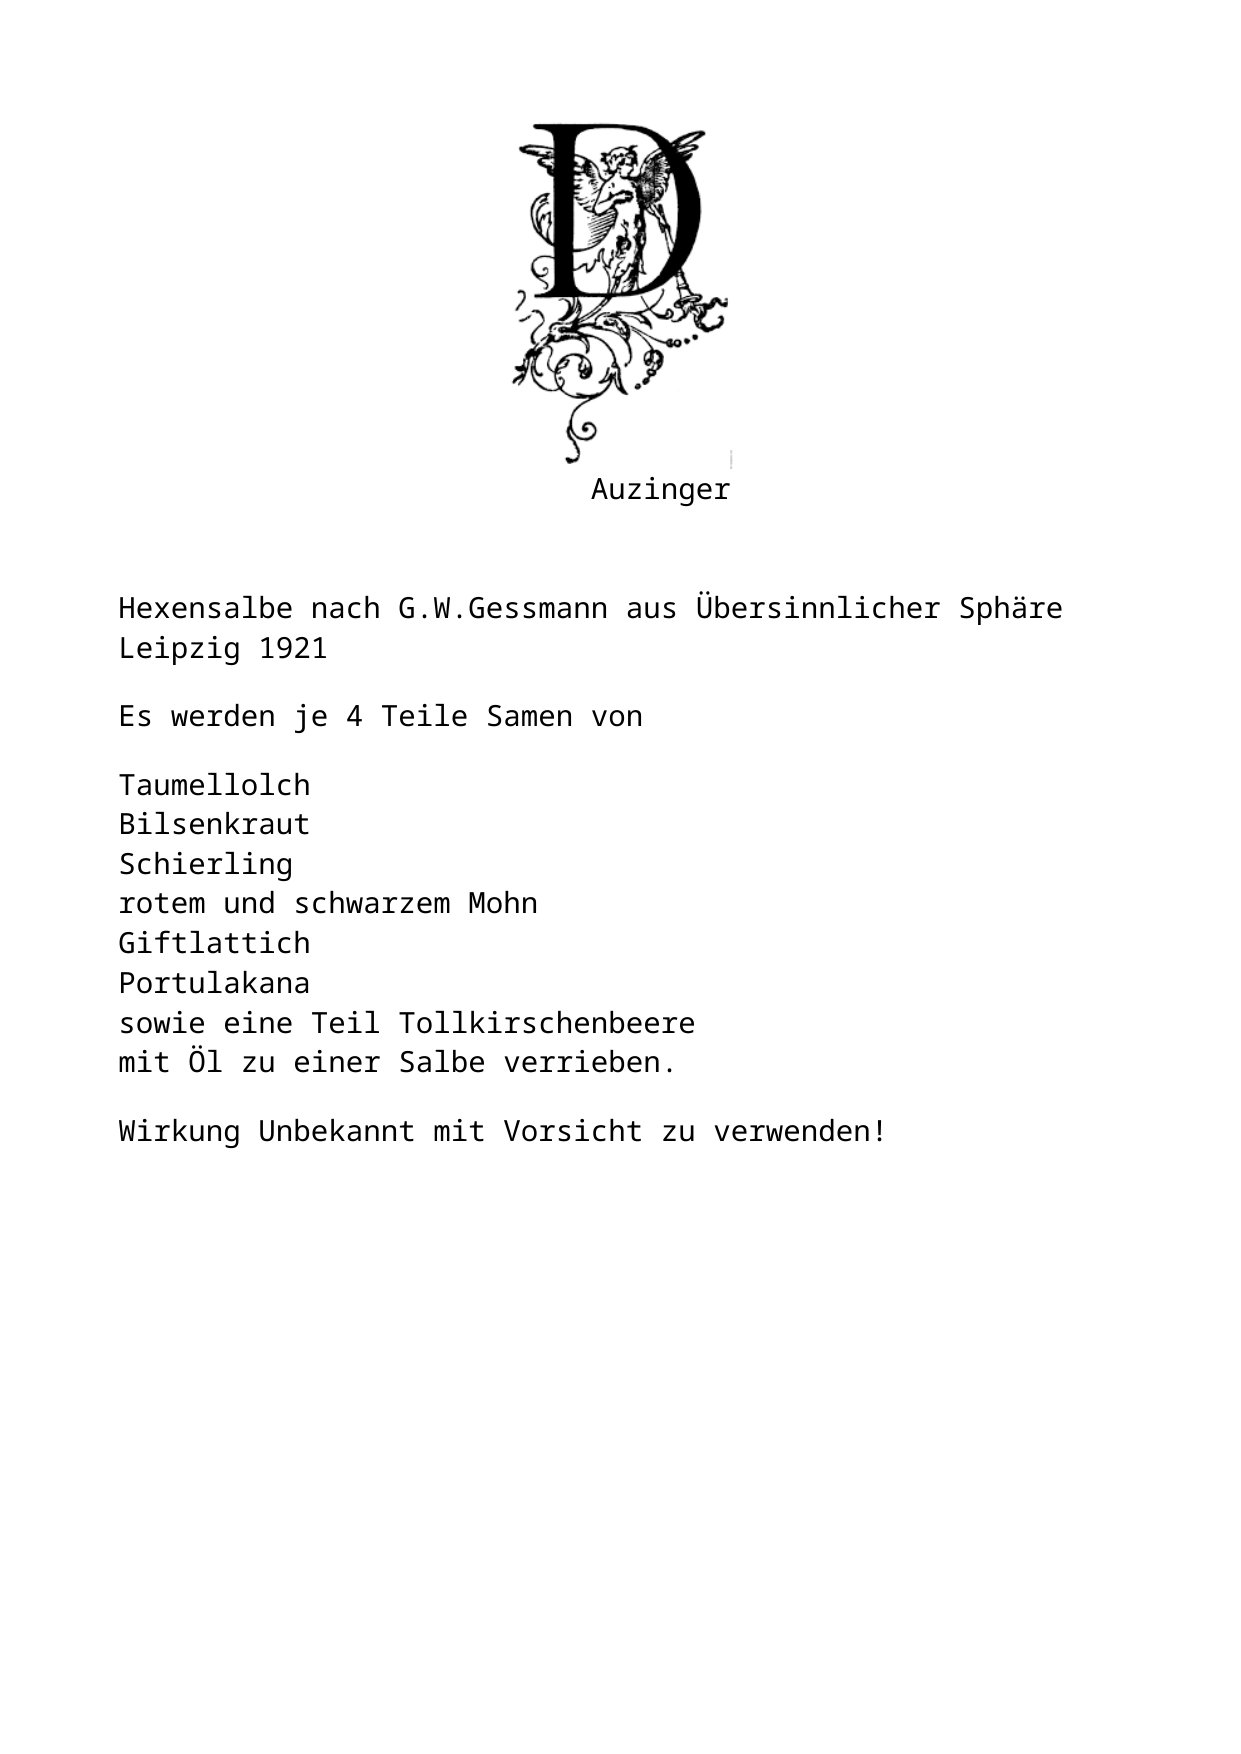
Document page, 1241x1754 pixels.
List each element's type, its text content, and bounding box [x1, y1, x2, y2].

text Schierling [118, 843, 1122, 883]
text Es werden je 4 Teile Samen von [118, 695, 1122, 735]
text Giftlattich [118, 922, 1122, 962]
text sowie eine Teil Tollkirschenbeere [118, 1002, 1122, 1042]
text Portulakana [118, 962, 1122, 1002]
text Bilsenkraut [118, 803, 1122, 843]
text mit Öl zu einer Salbe verrieben. [118, 1042, 1122, 1081]
text rotem und schwarzem Mohn [118, 883, 1122, 922]
text Taumellolch [118, 764, 1122, 803]
picture [507, 118, 733, 469]
text Auzinger [118, 118, 1122, 508]
text Hexensalbe nach G.W.Gessmann aus Übersinnlicher Sphäre Leipzig 1921 [118, 587, 1122, 667]
text Wirkung Unbekannt mit Vorsicht zu verwenden! [118, 1110, 1122, 1150]
